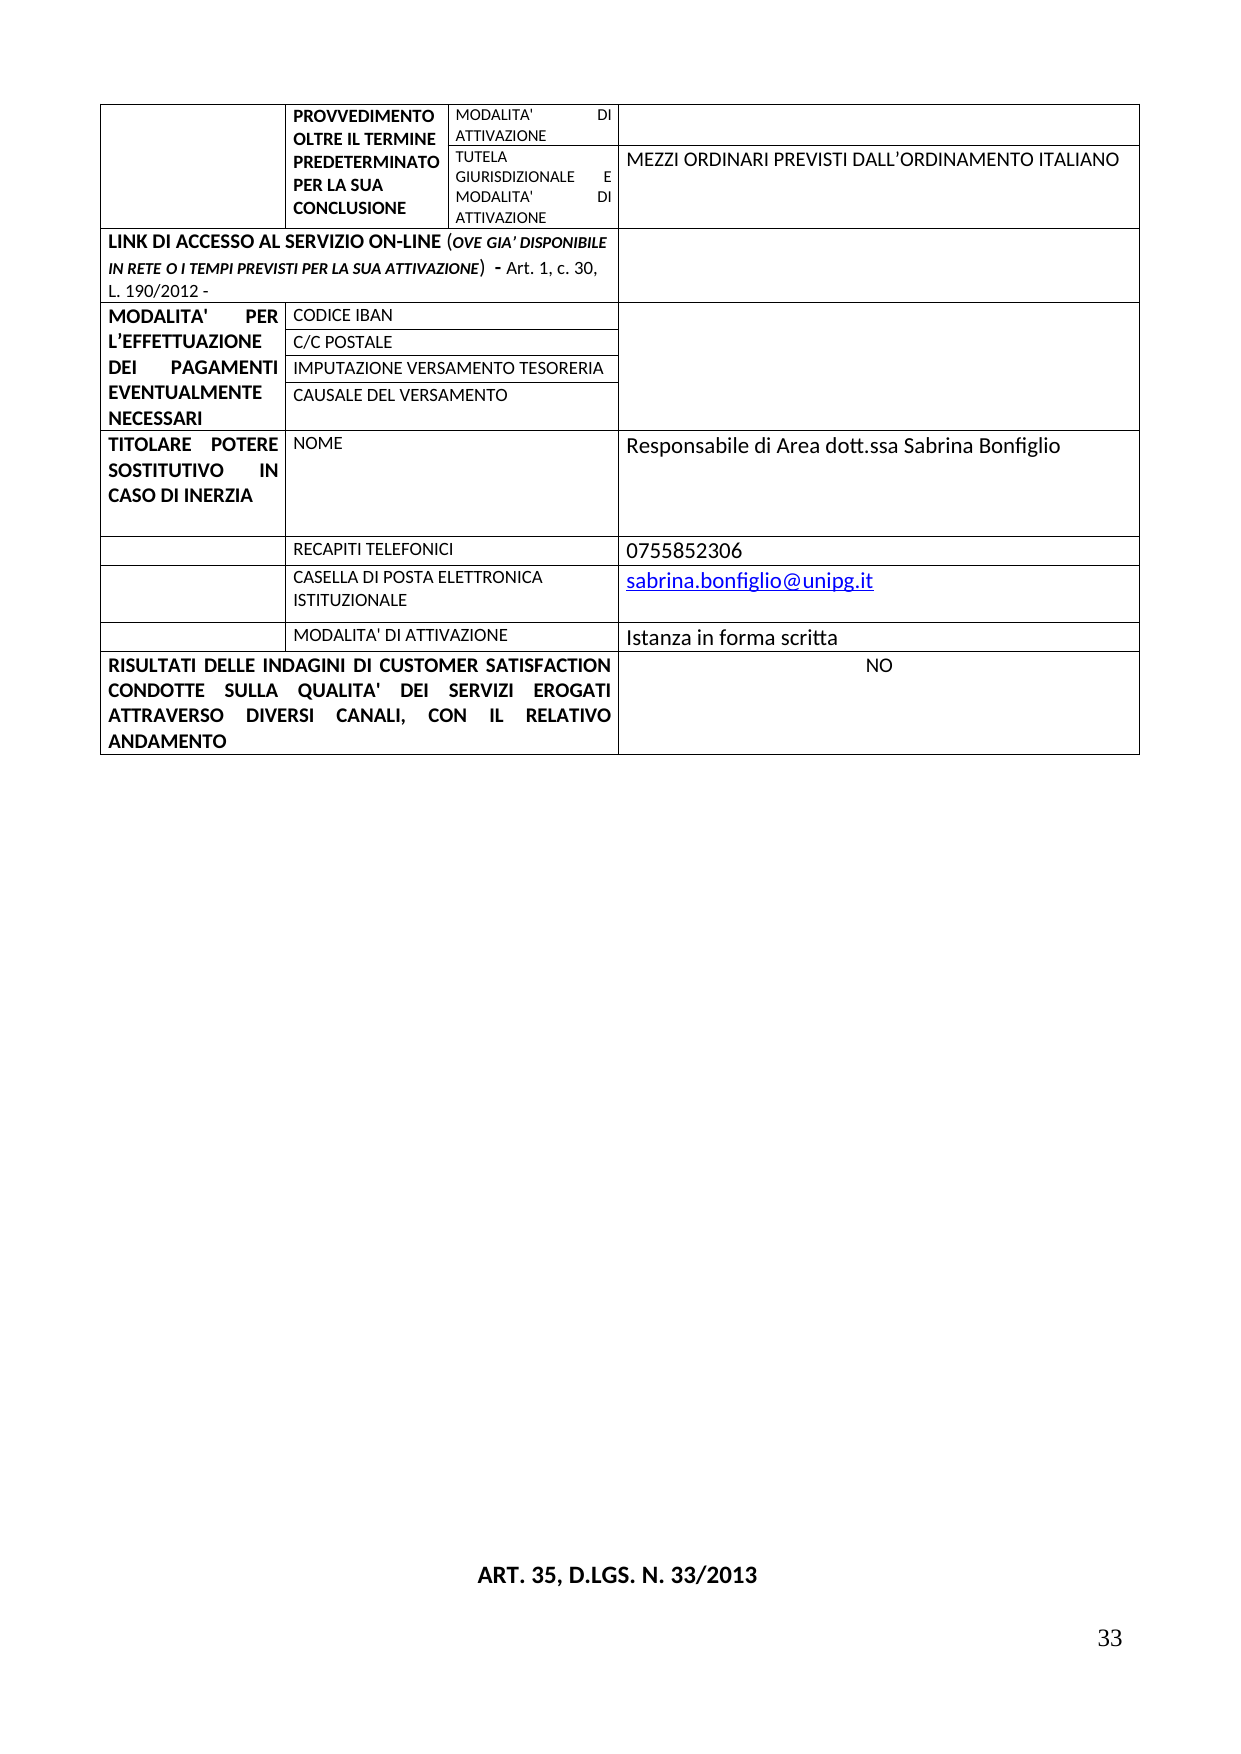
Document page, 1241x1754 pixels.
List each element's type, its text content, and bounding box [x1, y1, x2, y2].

table_cell C/C POSTALE [286, 330, 618, 355]
table_cell [619, 105, 1139, 145]
table_cell [101, 623, 285, 651]
table_cell [619, 303, 1139, 430]
table_cell Istanza in forma scritta [619, 623, 1139, 651]
table_cell [101, 566, 285, 622]
text Art. 35, d.lgs. n. 33/2013 [118, 1559, 1122, 1590]
table_cell PROVVEDIMENTO OLTRE IL TERMINE PREDETERMINATO PER LA SUA CONCLUSIONE [286, 105, 448, 227]
table_cell TUTELA GIURISDIZIONALE E MODALITA' DI ATTIVAZIONE [449, 146, 618, 227]
table_cell Responsabile di Area dott.ssa Sabrina Bonfiglio [619, 431, 1139, 536]
table_cell CAUSALE DEL VERSAMENTO [286, 383, 618, 430]
table_cell MODALITA' DI ATTIVAZIONE [449, 105, 618, 145]
table_cell CODICE IBAN [286, 303, 618, 329]
table_cell MEZZI ORDINARI PREVISTI DALL’ORDINAMENTO ITALIANO [619, 146, 1139, 227]
table_cell NOME [286, 431, 618, 536]
table_cell 0755852306 [619, 537, 1139, 565]
table_cell LINK DI ACCESSO AL SERVIZIO ON-LINE (OVE GIA’ DISPONIBILE IN RETE O I TEMPI PREVISTI PER LA SUA ATTIVAZIONE) - Art. 1, c. 30, L. 190/2012 - [101, 229, 618, 302]
table_cell RISULTATI DELLE INDAGINI DI CUSTOMER SATISFACTION CONDOTTE SULLA QUALITA' DEI SERVIZI EROGATI ATTRAVERSO DIVERSI CANALI, CON IL RELATIVO ANDAMENTO [101, 652, 618, 753]
table_cell IMPUTAZIONE VERSAMENTO TESORERIA [286, 356, 618, 382]
table_cell MODALITA' PER L’EFFETTUAZIONE DEI PAGAMENTI EVENTUALMENTE NECESSARI [101, 303, 285, 430]
table_cell [101, 105, 285, 227]
table_cell [619, 229, 1139, 302]
table_cell RECAPITI TELEFONICI [286, 537, 618, 565]
table_cell MODALITA' DI ATTIVAZIONE [286, 623, 618, 651]
table_cell CASELLA DI POSTA ELETTRONICA ISTITUZIONALE [286, 566, 618, 622]
table_cell TITOLARE POTERE SOSTITUTIVO IN CASO DI INERZIA [101, 431, 285, 536]
table_cell [101, 537, 285, 565]
table_cell sabrina.bonfiglio@unipg.it [619, 566, 1139, 622]
table_cell NO [619, 652, 1139, 753]
